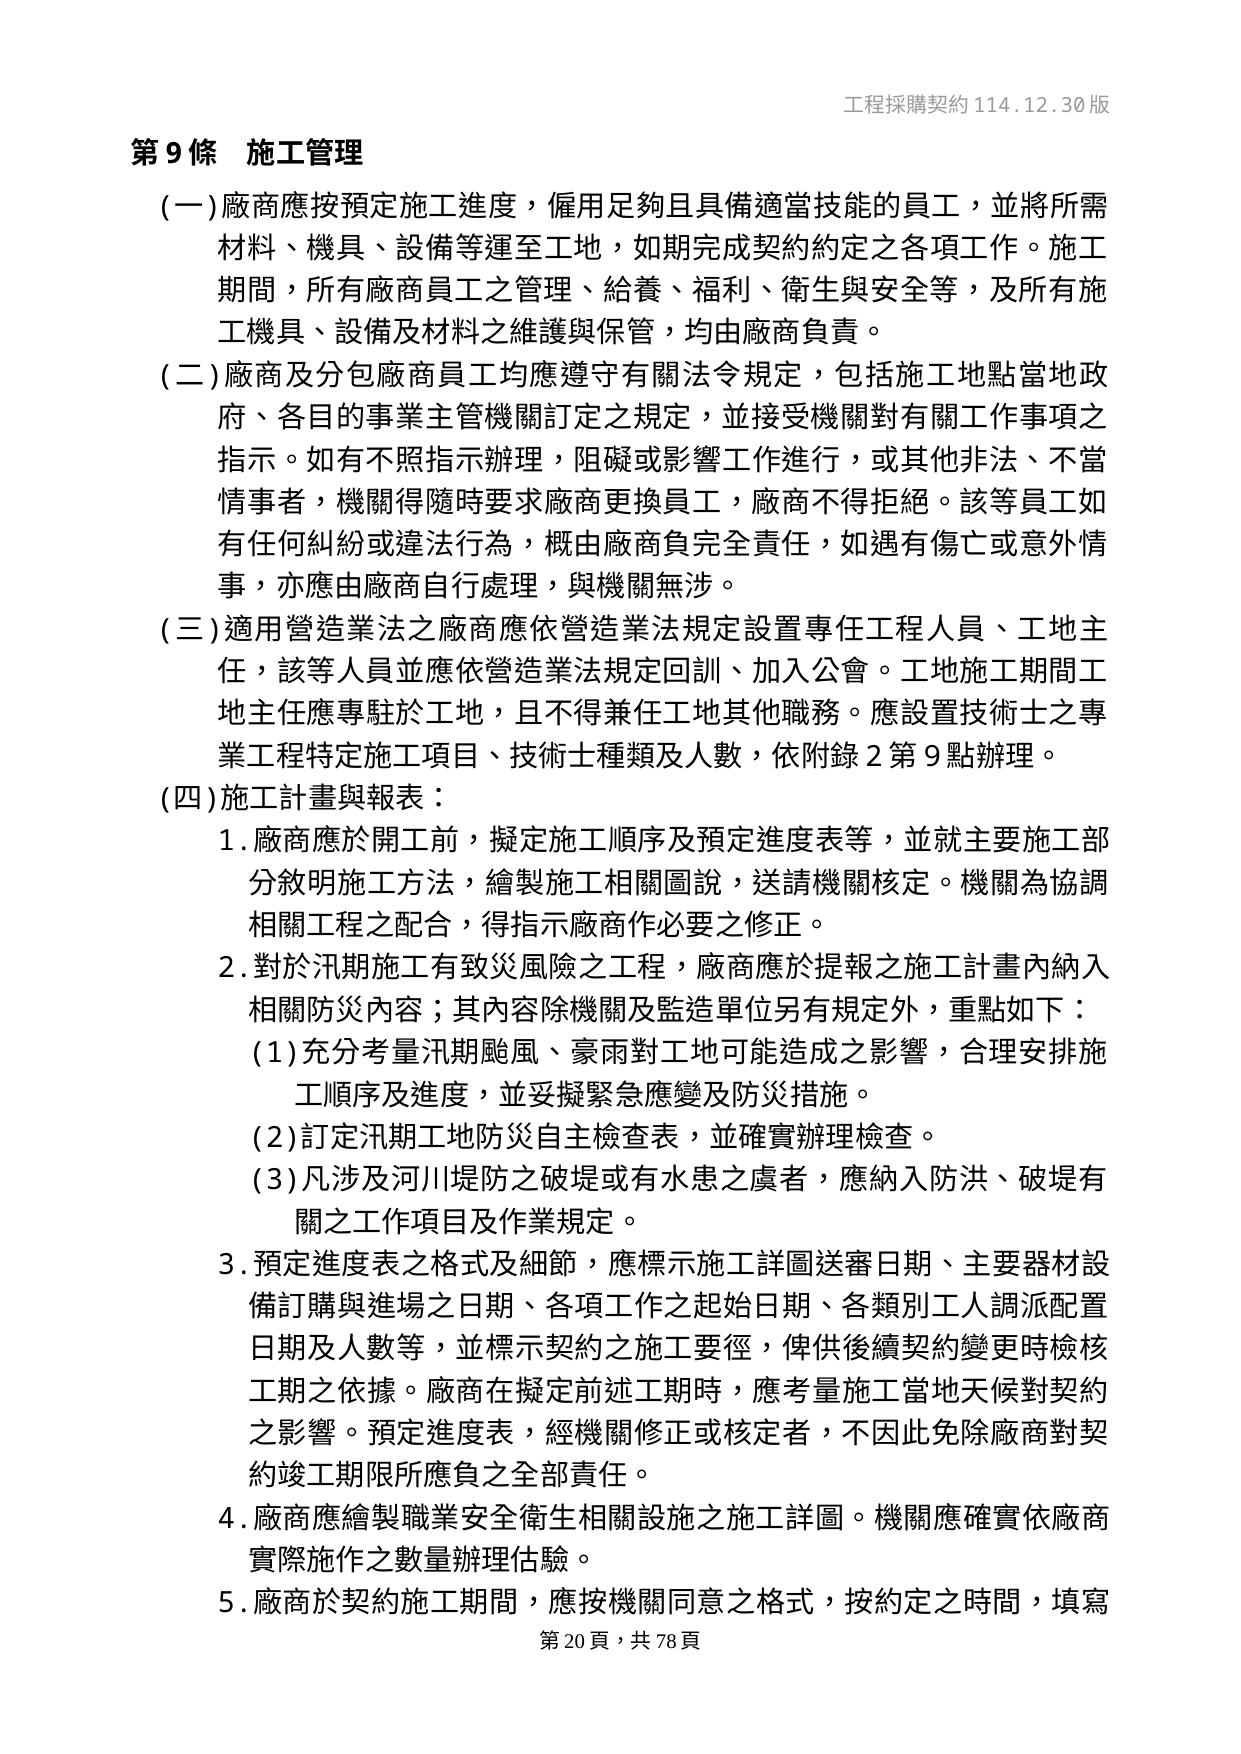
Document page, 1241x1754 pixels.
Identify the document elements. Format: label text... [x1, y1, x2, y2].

text (三)適用營造業法之廠商應依營造業法規定設置專任工程人員、工地主任，該等人員並應依營造業法規定回訓、加入公會。工地施工期間工地主任應專駐於工地，且不得兼任工地其他職務。應設置技術士之專業工程特定施工項目、技術士種類及人數，依附錄2第9點辦理。 [156, 605, 1110, 774]
text (四)施工計畫與報表： [156, 774, 1110, 817]
text (2)訂定汛期工地防災自主檢查表，並確實辦理檢查。 [248, 1113, 1110, 1156]
text 1.廠商應於開工前，擬定施工順序及預定進度表等，並就主要施工部分敘明施工方法，繪製施工相關圖說，送請機關核定。機關為協調相關工程之配合，得指示廠商作必要之修正。 [217, 817, 1110, 944]
text (二)廠商及分包廠商員工均應遵守有關法令規定，包括施工地點當地政府、各目的事業主管機關訂定之規定，並接受機關對有關工作事項之指示。如有不照指示辦理，阻礙或影響工作進行，或其他非法、不當情事者，機關得隨時要求廠商更換員工，廠商不得拒絕。該等員工如有任何糾紛或違法行為，概由廠商負完全責任，如遇有傷亡或意外情事，亦應由廠商自行處理，與機關無涉。 [156, 351, 1110, 605]
text 5.廠商於契約施工期間，應按機關同意之格式，按約定之時間，填寫 [217, 1579, 1110, 1621]
text (一)廠商應按預定施工進度，僱用足夠且具備適當技能的員工，並將所需材料、機具、設備等運至工地，如期完成契約約定之各項工作。施工期間，所有廠商員工之管理、給養、福利、衛生與安全等，及所有施工機具、設備及材料之維護與保管，均由廠商負責。 [156, 182, 1110, 351]
text (3)凡涉及河川堤防之破堤或有水患之虞者，應納入防洪、破堤有關之工作項目及作業規定。 [248, 1156, 1110, 1240]
text 2.對於汛期施工有致災風險之工程，廠商應於提報之施工計畫內納入相關防災內容；其內容除機關及監造單位另有規定外，重點如下： [217, 944, 1110, 1029]
text 4.廠商應繪製職業安全衛生相關設施之施工詳圖。機關應確實依廠商實際施作之數量辦理估驗。 [217, 1494, 1110, 1579]
text 3.預定進度表之格式及細節，應標示施工詳圖送審日期、主要器材設備訂購與進場之日期、各項工作之起始日期、各類別工人調派配置日期及人數等，並標示契約之施工要徑，俾供後續契約變更時檢核工期之依據。廠商在擬定前述工期時，應考量施工當地天候對契約之影響。預定進度表，經機關修正或核定者，不因此免除廠商對契約竣工期限所應負之全部責任。 [217, 1240, 1110, 1494]
text 第9條 施工管理 [130, 130, 1110, 172]
text (1)充分考量汛期颱風、豪雨對工地可能造成之影響，合理安排施工順序及進度，並妥擬緊急應變及防災措施。 [248, 1029, 1110, 1113]
